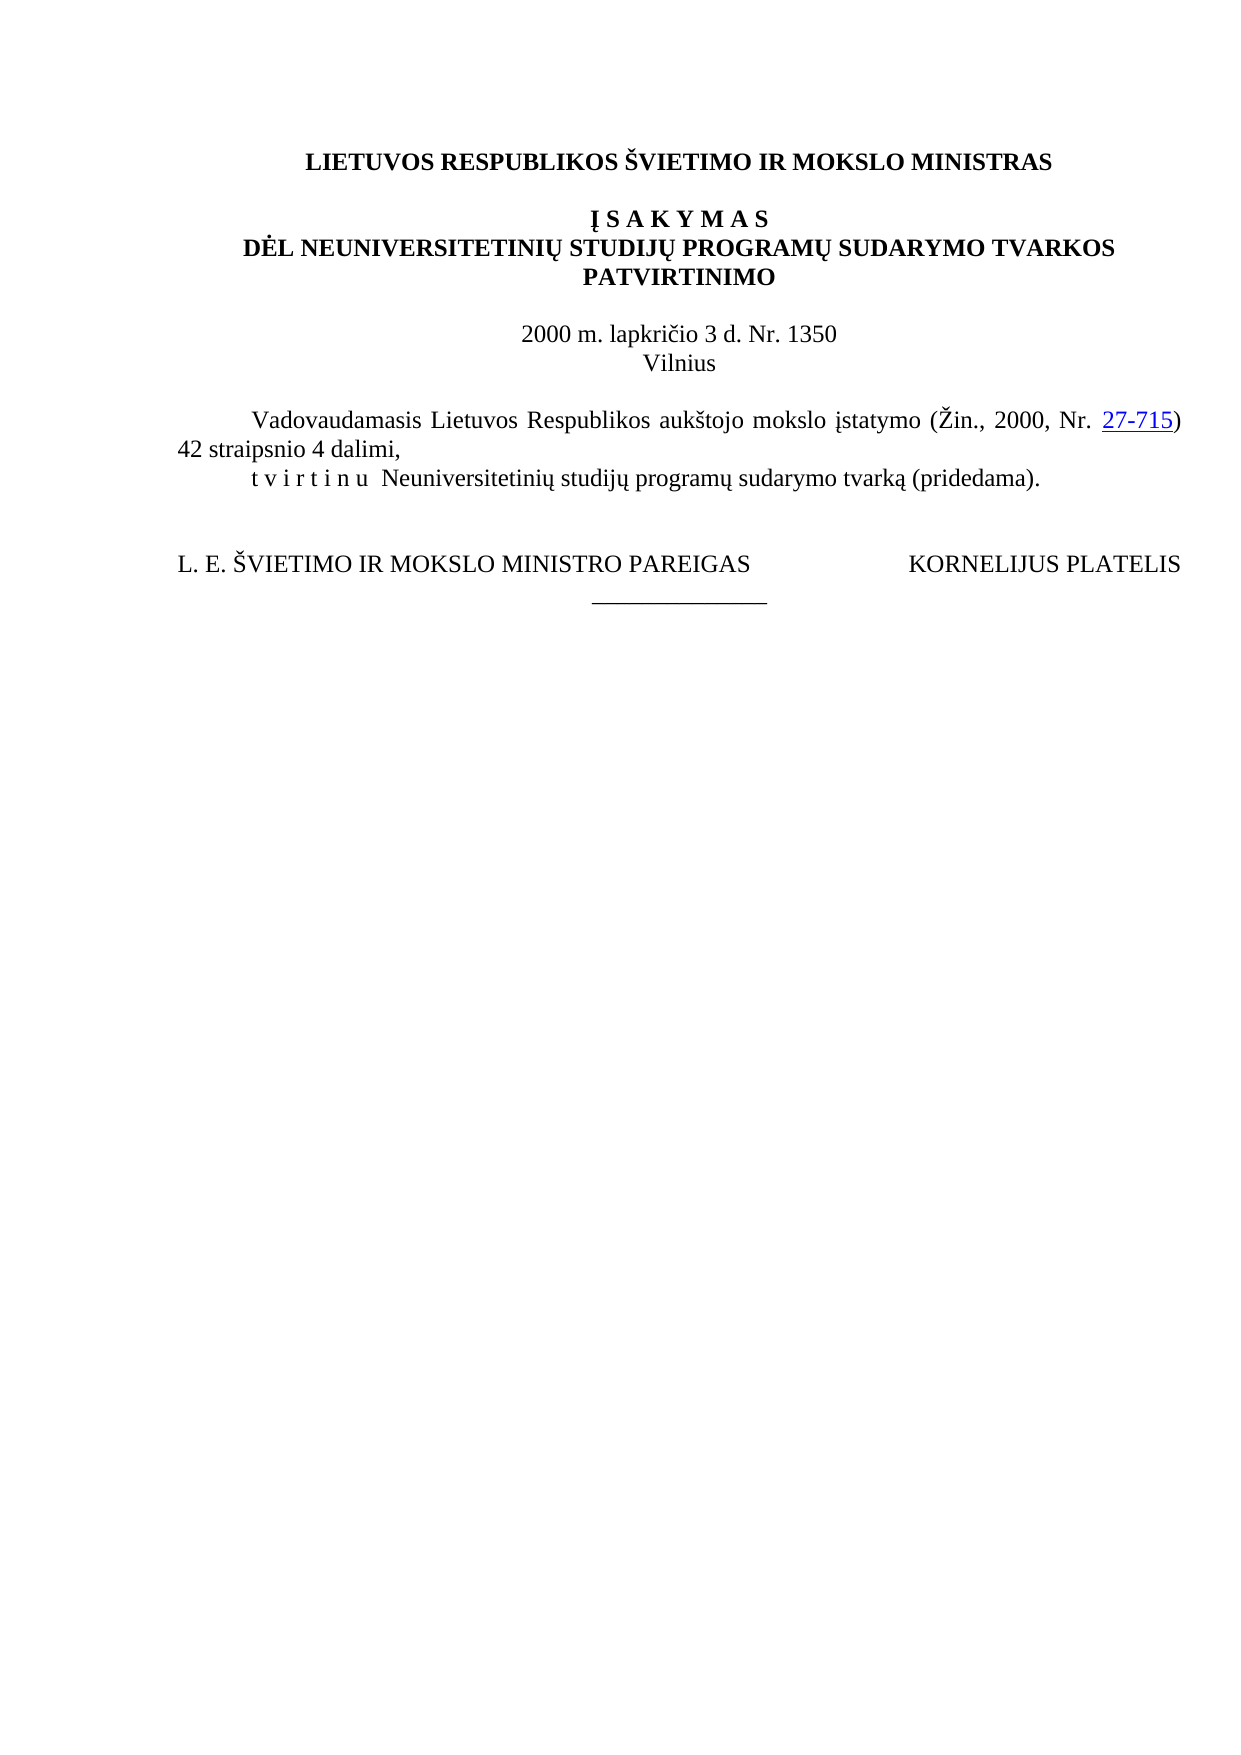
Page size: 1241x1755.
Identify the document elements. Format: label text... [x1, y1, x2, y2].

text 2000 m. lapkričio 3 d. Nr. 1350 [177, 319, 1181, 348]
text Vilnius [177, 348, 1181, 377]
text L. E. ŠVIETIMO IR MOKSLO MINISTRO PAREIGAS KORNELIJUS PLATELIS [177, 549, 1181, 578]
text ______________ [177, 578, 1181, 607]
text Į S A K Y M A S [177, 204, 1181, 233]
text DĖL NEUNIVERSITETINIŲ STUDIJŲ PROGRAMŲ SUDARYMO TVARKOS PATVIRTINIMO [177, 233, 1181, 291]
text LIETUVOS RESPUBLIKOS ŠVIETIMO IR MOKSLO MINISTRAS [177, 147, 1181, 176]
text tvirtinu Neuniversitetinių studijų programų sudarymo tvarką (pridedama). [177, 463, 1181, 492]
text Vadovaudamasis Lietuvos Respublikos aukštojo mokslo įstatymo (Žin., 2000, Nr. 27-715) 42 straipsnio 4 dalimi, [177, 406, 1181, 463]
